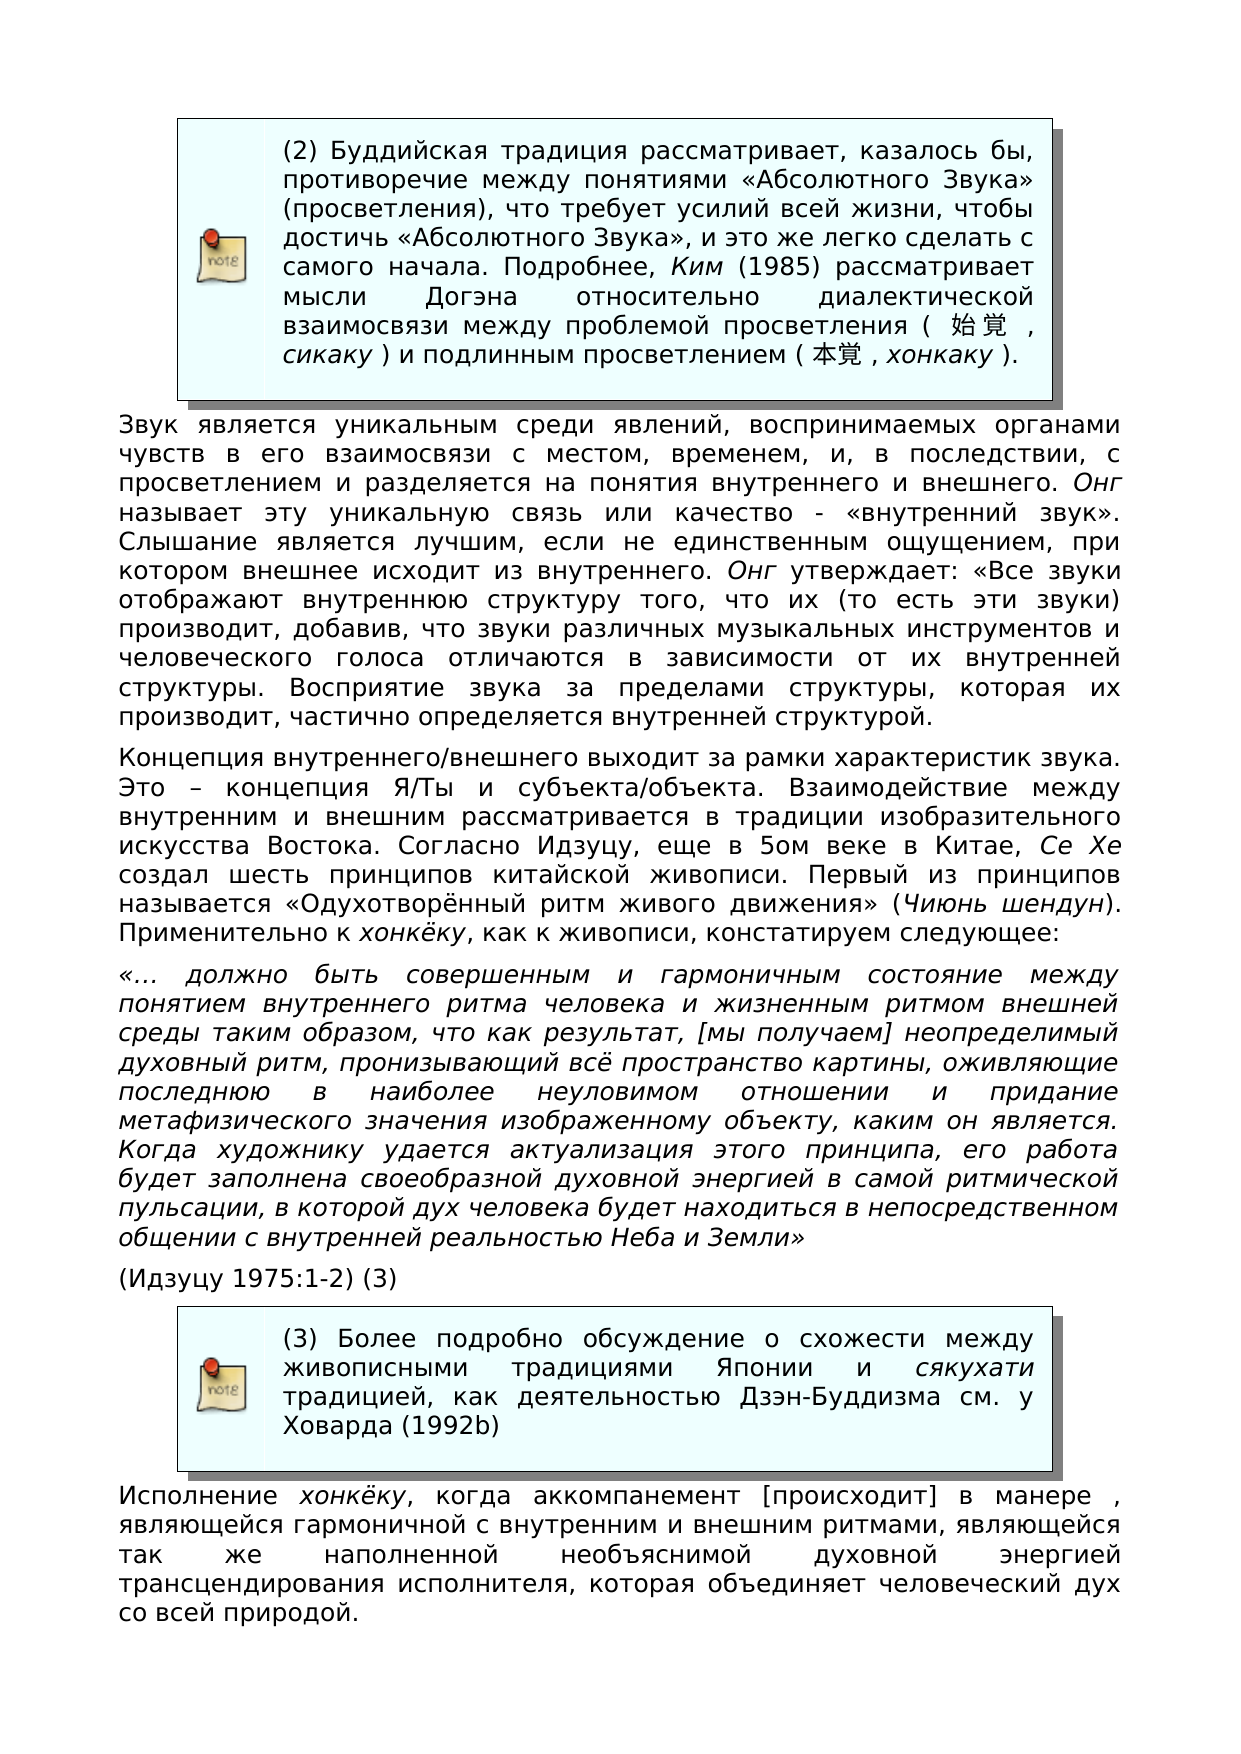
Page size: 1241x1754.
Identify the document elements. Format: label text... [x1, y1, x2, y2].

text Исполнение хонкёку, когда аккомпанемент [происходит] в манере , являющейся гармоничной с внутренним и внешним ритмами, являющейся так же наполненной необъяснимой духовной энергией трансцендирования исполнителя, которая объединяет человеческий дух со всей природой. [118, 1481, 1122, 1627]
text «… должно быть совершенным и гармоничным состояние между понятием внутреннего ритма человека и жизненным ритмом внешней среды таким образом, что как результат, [мы получаем] неопределимый духовный ритм, пронизывающий всё пространство картины, оживляющие последнюю в наиболее неуловимом отношении и придание метафизического значения изображенному объекту, каким он является. Когда художнику удается актуализация этого принципа, его работа будет заполнена своеобразной духовной энергией в самой ритмической пульсации, в которой дух человека будет находиться в непосредственном общении с внутренней реальностью Неба и Земли» [118, 960, 1122, 1252]
table_header (3) Более подробно обсуждение о схожести между живописными традициями Японии и сякухати традицией, как деятельностью Дзэн-Буддизма см. у Ховарда (1992b) [265, 1307, 1052, 1471]
picture [183, 221, 259, 297]
table_header (2) Буддийская традиция рассматривает, казалось бы, противоречие между понятиями «Абсолютного Звука» (просветления), что требует усилий всей жизни, чтобы достичь «Абсолютного Звука», и это же легко сделать с самого начала. Подробнее, Ким (1985) рассматривает мысли Догэна относительно диалектической взаимосвязи между проблемой просветления ( 始覚 , сикаку ) и подлинным просветлением ( 本覚 , хонкаку ). [265, 119, 1052, 399]
picture [183, 1351, 259, 1426]
table_header [178, 1307, 264, 1471]
text Звук является уникальным среди явлений, воспринимаемых органами чувств в его взаимосвязи с местом, временем, и, в последствии, с просветлением и разделяется на понятия внутреннего и внешнего. Онг называет эту уникальную связь или качество - «внутренний звук». Слышание является лучшим, если не единственным ощущением, при котором внешнее исходит из внутреннего. Онг утверждает: «Все звуки отображают внутреннюю структуру того, что их (то есть эти звуки) производит, добавив, что звуки различных музыкальных инструментов и человеческого голоса отличаются в зависимости от их внутренней структуры. Восприятие звука за пределами структуры, которая их производит, частично определяется внутренней структурой. [118, 410, 1122, 731]
text (Идзуцу 1975:1-2) (3) [118, 1264, 1122, 1293]
text Концепция внутреннего/внешнего выходит за рамки характеристик звука. Это – концепция Я/Ты и субъекта/объекта. Взаимодействие между внутренним и внешним рассматривается в традиции изобразительного искусства Востока. Согласно Идзуцу, еще в 5ом веке в Китае, Се Хе создал шесть принципов китайской живописи. Первый из принципов называется «Одухотворённый ритм живого движения» (Чиюнь шендун). Применительно к хонкёку, как к живописи, констатируем следующее: [118, 743, 1122, 948]
table_header [178, 119, 264, 399]
